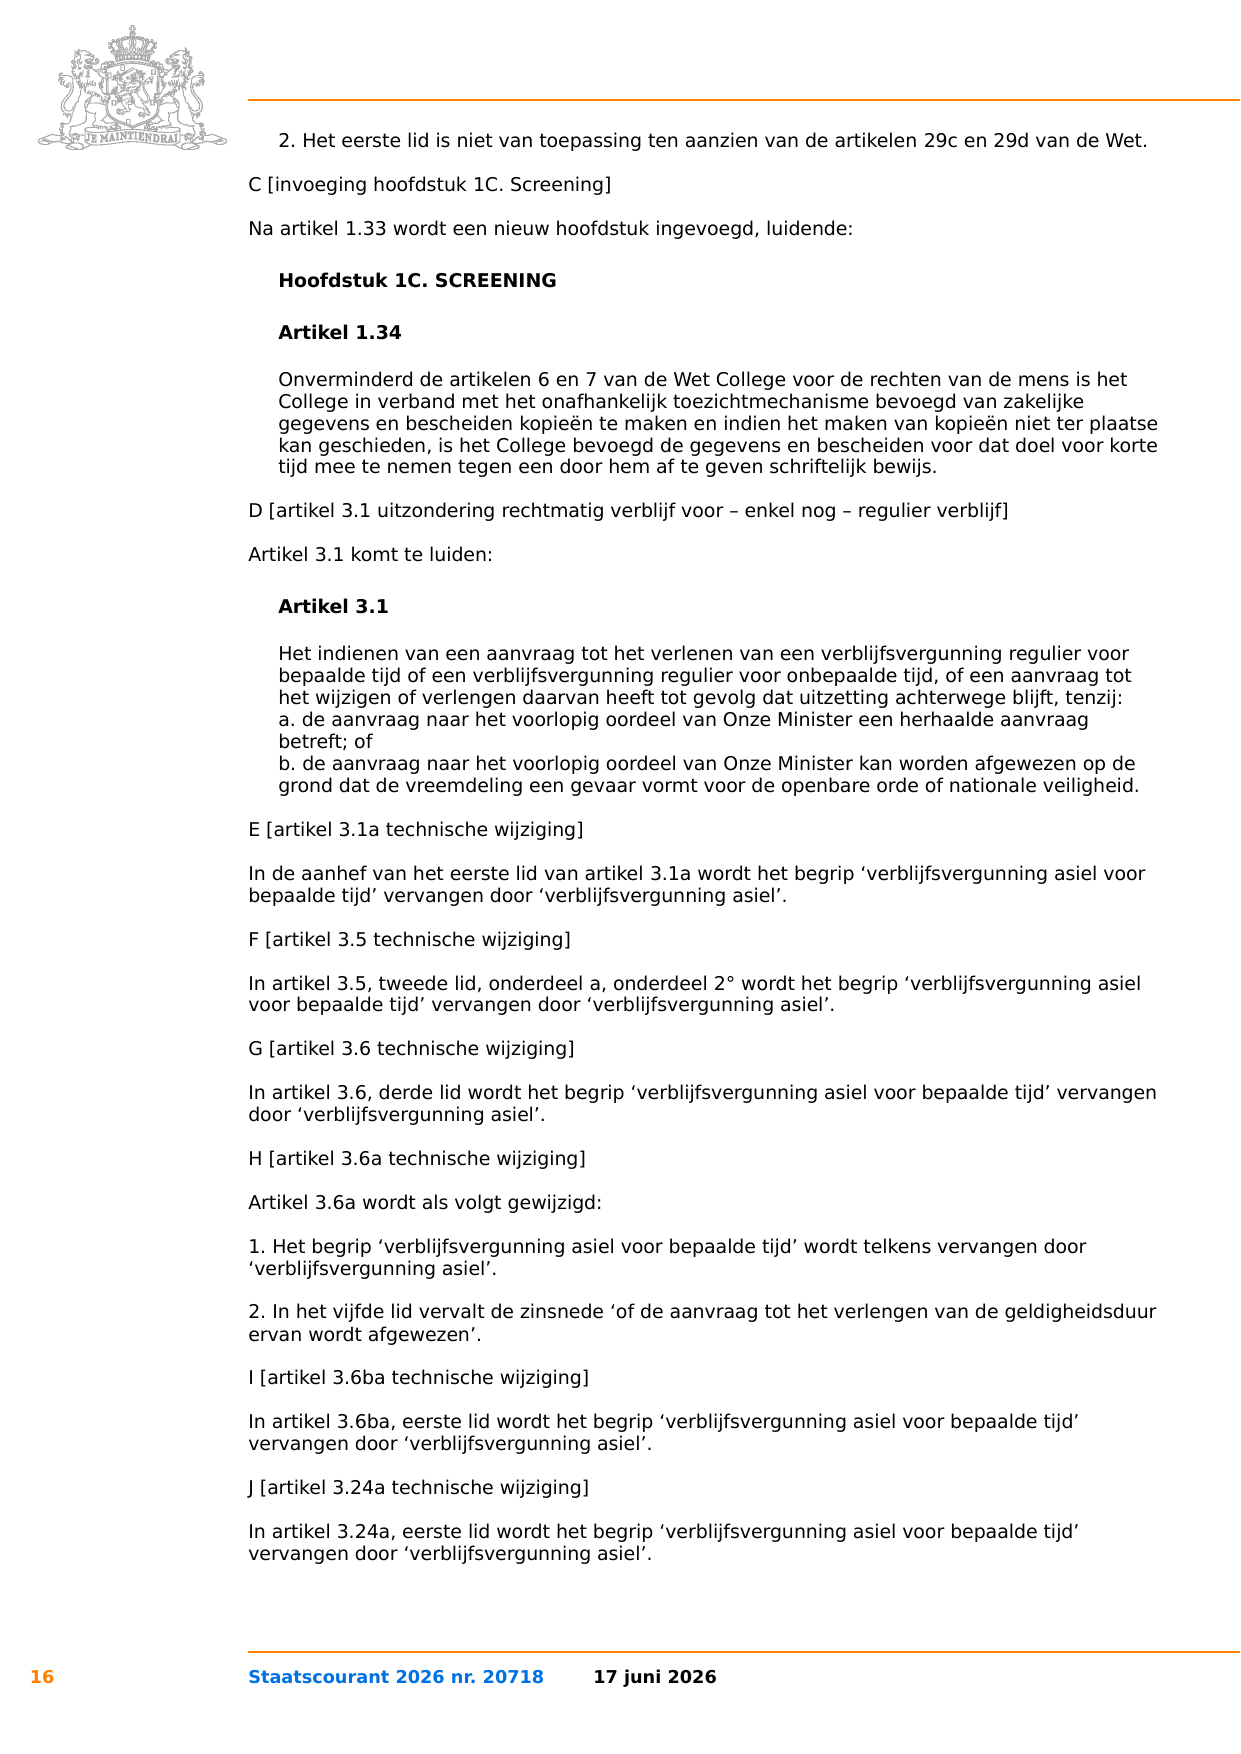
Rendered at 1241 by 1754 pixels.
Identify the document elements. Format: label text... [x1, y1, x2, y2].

text In artikel 3.5, tweede lid, onderdeel a, onderdeel 2° wordt het begrip ‘verblijfsvergunning asiel voor bepaalde tijd’ vervangen door ‘verblijfsvergunning asiel’. [248, 972, 1163, 1016]
subtitle Artikel 3.1 [278, 596, 1163, 618]
text Artikel 3.6a wordt als volgt gewijzigd: [248, 1192, 1163, 1214]
text b. de aanvraag naar het voorlopig oordeel van Onze Minister kan worden afgewezen op de grond dat de vreemdeling een gevaar vormt voor de openbare orde of nationale veiligheid. [278, 753, 1163, 797]
text C [invoeging hoofdstuk 1C. Screening] [248, 174, 1163, 196]
text a. de aanvraag naar het voorlopig oordeel van Onze Minister een herhaalde aanvraag betreft; of [278, 709, 1163, 753]
text D [artikel 3.1 uitzondering rechtmatig verblijf voor – enkel nog – regulier verblijf] [248, 500, 1163, 522]
text Het indienen van een aanvraag tot het verlenen van een verblijfsvergunning regulier voor bepaalde tijd of een verblijfsvergunning regulier voor onbepaalde tijd, of een aanvraag tot het wijzigen of verlengen daarvan heeft tot gevolg dat uitzetting achterwege blijft, tenzij: [278, 643, 1163, 709]
text Artikel 3.1 komt te luiden: [248, 544, 1163, 566]
text 2. Het eerste lid is niet van toepassing ten aanzien van de artikelen 29c en 29d van de Wet. [278, 130, 1163, 152]
subtitle Hoofdstuk 1C. SCREENING [278, 269, 1163, 292]
text In artikel 3.6, derde lid wordt het begrip ‘verblijfsvergunning asiel voor bepaalde tijd’ vervangen door ‘verblijfsvergunning asiel’. [248, 1082, 1163, 1126]
subtitle Artikel 1.34 [278, 322, 1163, 343]
text H [artikel 3.6a technische wijziging] [248, 1148, 1163, 1170]
text In de aanhef van het eerste lid van artikel 3.1a wordt het begrip ‘verblijfsvergunning asiel voor bepaalde tijd’ vervangen door ‘verblijfsvergunning asiel’. [248, 863, 1163, 907]
text F [artikel 3.5 technische wijziging] [248, 928, 1163, 951]
text E [artikel 3.1a technische wijziging] [248, 819, 1163, 841]
text In artikel 3.6ba, eerste lid wordt het begrip ‘verblijfsvergunning asiel voor bepaalde tijd’ vervangen door ‘verblijfsvergunning asiel’. [248, 1411, 1163, 1455]
text I [artikel 3.6ba technische wijziging] [248, 1367, 1163, 1389]
text 2. In het vijfde lid vervalt de zinsnede ‘of de aanvraag tot het verlengen van de geldigheidsduur ervan wordt afgewezen’. [248, 1301, 1163, 1345]
picture [38, 25, 227, 150]
text J [artikel 3.24a technische wijziging] [248, 1477, 1163, 1499]
text Na artikel 1.33 wordt een nieuw hoofdstuk ingevoegd, luidende: [248, 218, 1163, 239]
text G [artikel 3.6 technische wijziging] [248, 1038, 1163, 1060]
text Onverminderd de artikelen 6 en 7 van de Wet College voor de rechten van de mens is het College in verband met het onafhankelijk toezichtmechanisme bevoegd van zakelijke gegevens en bescheiden kopieën te maken en indien het maken van kopieën niet ter plaatse kan geschieden, is het College bevoegd de gegevens en bescheiden voor dat doel voor korte tijd mee te nemen tegen een door hem af te geven schriftelijk bewijs. [278, 368, 1163, 478]
text In artikel 3.24a, eerste lid wordt het begrip ‘verblijfsvergunning asiel voor bepaalde tijd’ vervangen door ‘verblijfsvergunning asiel’. [248, 1521, 1163, 1565]
text 1. Het begrip ‘verblijfsvergunning asiel voor bepaalde tijd’ wordt telkens vervangen door ‘verblijfsvergunning asiel’. [248, 1236, 1163, 1279]
